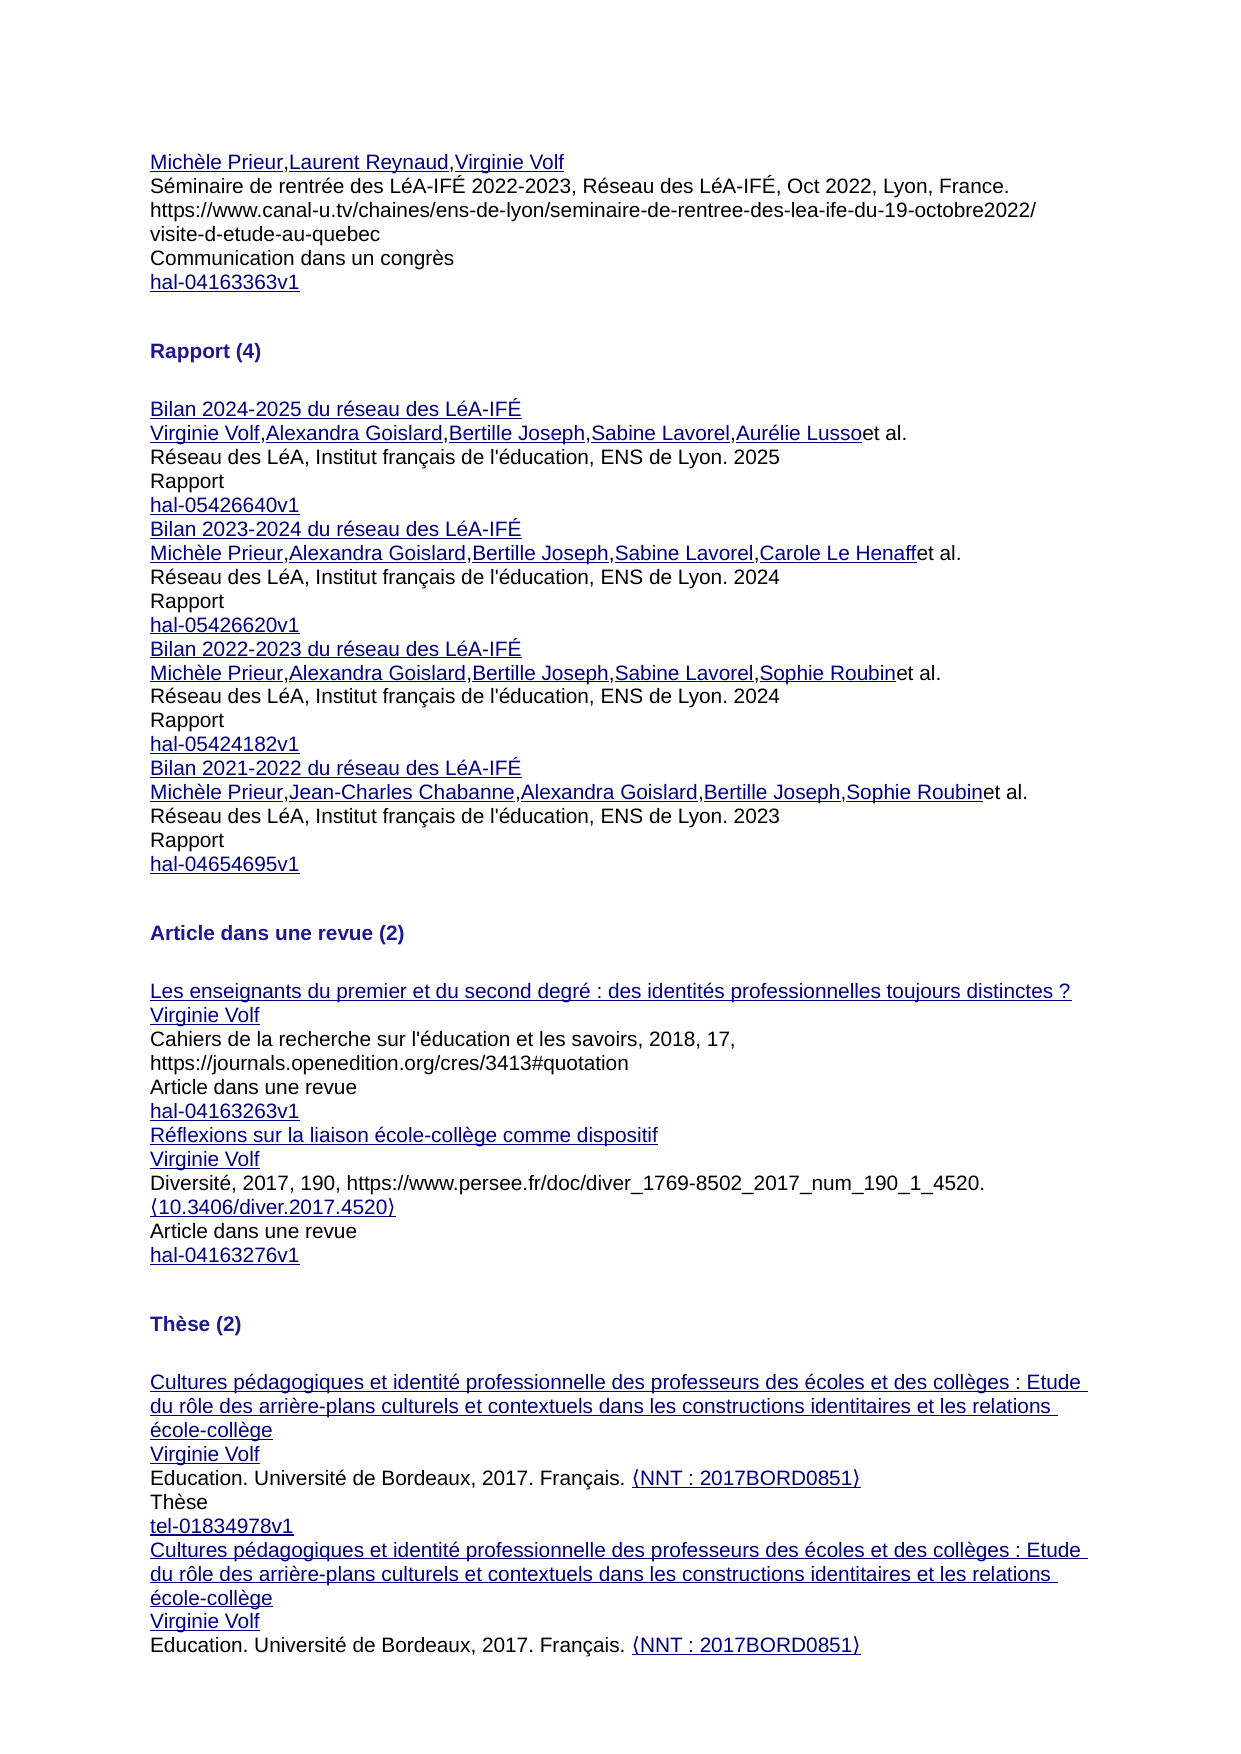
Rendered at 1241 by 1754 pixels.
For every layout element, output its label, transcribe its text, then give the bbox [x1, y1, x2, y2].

table_cell Cultures pédagogiques et identité professionnelle des professeurs des écoles et des collèges : Etude du rôle des arrière-plans culturels et contextuels dans les constructions identitaires et les relations école-collège Virginie Volf Education. Université de Bordeaux, 2017. Français. ⟨NNT : 2017BORD0851⟩ [150, 1538, 1090, 1657]
table_cell Bilan 2021-2022 du réseau des LéA-IFÉ Michèle Prieur,Jean-Charles Chabanne,Alexandra Goislard,Bertille Joseph,Sophie Roubinet al. Réseau des LéA, Institut français de l'éducation, ENS de Lyon. 2023 Rapport hal-04654695v1 [150, 756, 1090, 876]
table_header Les enseignants du premier et du second degré : des identités professionnelles toujours distinctes ? Virginie Volf Cahiers de la recherche sur l'éducation et les savoirs, 2018, 17, https://journals.openedition.org/cres/3413#quotation Article dans une revue hal-04163263v1 [150, 979, 1090, 1123]
table_header Cultures pédagogiques et identité professionnelle des professeurs des écoles et des collèges : Etude du rôle des arrière-plans culturels et contextuels dans les constructions identitaires et les relations école-collège Virginie Volf Education. Université de Bordeaux, 2017. Français. ⟨NNT : 2017BORD0851⟩ Thèse tel-01834978v1 [150, 1370, 1090, 1537]
table_cell Michèle Prieur,Laurent Reynaud,Virginie Volf Séminaire de rentrée des LéA-IFÉ 2022-2023, Réseau des LéA-IFÉ, Oct 2022, Lyon, France. https://www.canal-u.tv/chaines/ens-de-lyon/seminaire-de-rentree-des-lea-ife-du-19-octobre2022/visite-d-etude-au-quebec Communication dans un congrès hal-04163363v1 [150, 150, 1090, 294]
subtitle Article dans une revue (2) [150, 921, 1090, 945]
table_cell Réflexions sur la liaison école-collège comme dispositif Virginie Volf Diversité, 2017, 190, https://www.persee.fr/doc/diver_1769-8502_2017_num_190_1_4520. ⟨10.3406/diver.2017.4520⟩ Article dans une revue hal-04163276v1 [150, 1123, 1090, 1267]
subtitle Thèse (2) [150, 1311, 1090, 1335]
table_header Bilan 2024-2025 du réseau des LéA-IFÉ Virginie Volf,Alexandra Goislard,Bertille Joseph,Sabine Lavorel,Aurélie Lussoet al. Réseau des LéA, Institut français de l'éducation, ENS de Lyon. 2025 Rapport hal-05426640v1 [150, 397, 1090, 517]
table_cell Bilan 2023-2024 du réseau des LéA-IFÉ Michèle Prieur,Alexandra Goislard,Bertille Joseph,Sabine Lavorel,Carole Le Henaffet al. Réseau des LéA, Institut français de l'éducation, ENS de Lyon. 2024 Rapport hal-05426620v1 [150, 517, 1090, 636]
subtitle Rapport (4) [150, 338, 1090, 362]
table_cell Bilan 2022-2023 du réseau des LéA-IFÉ Michèle Prieur,Alexandra Goislard,Bertille Joseph,Sabine Lavorel,Sophie Roubinet al. Réseau des LéA, Institut français de l'éducation, ENS de Lyon. 2024 Rapport hal-05424182v1 [150, 636, 1090, 756]
